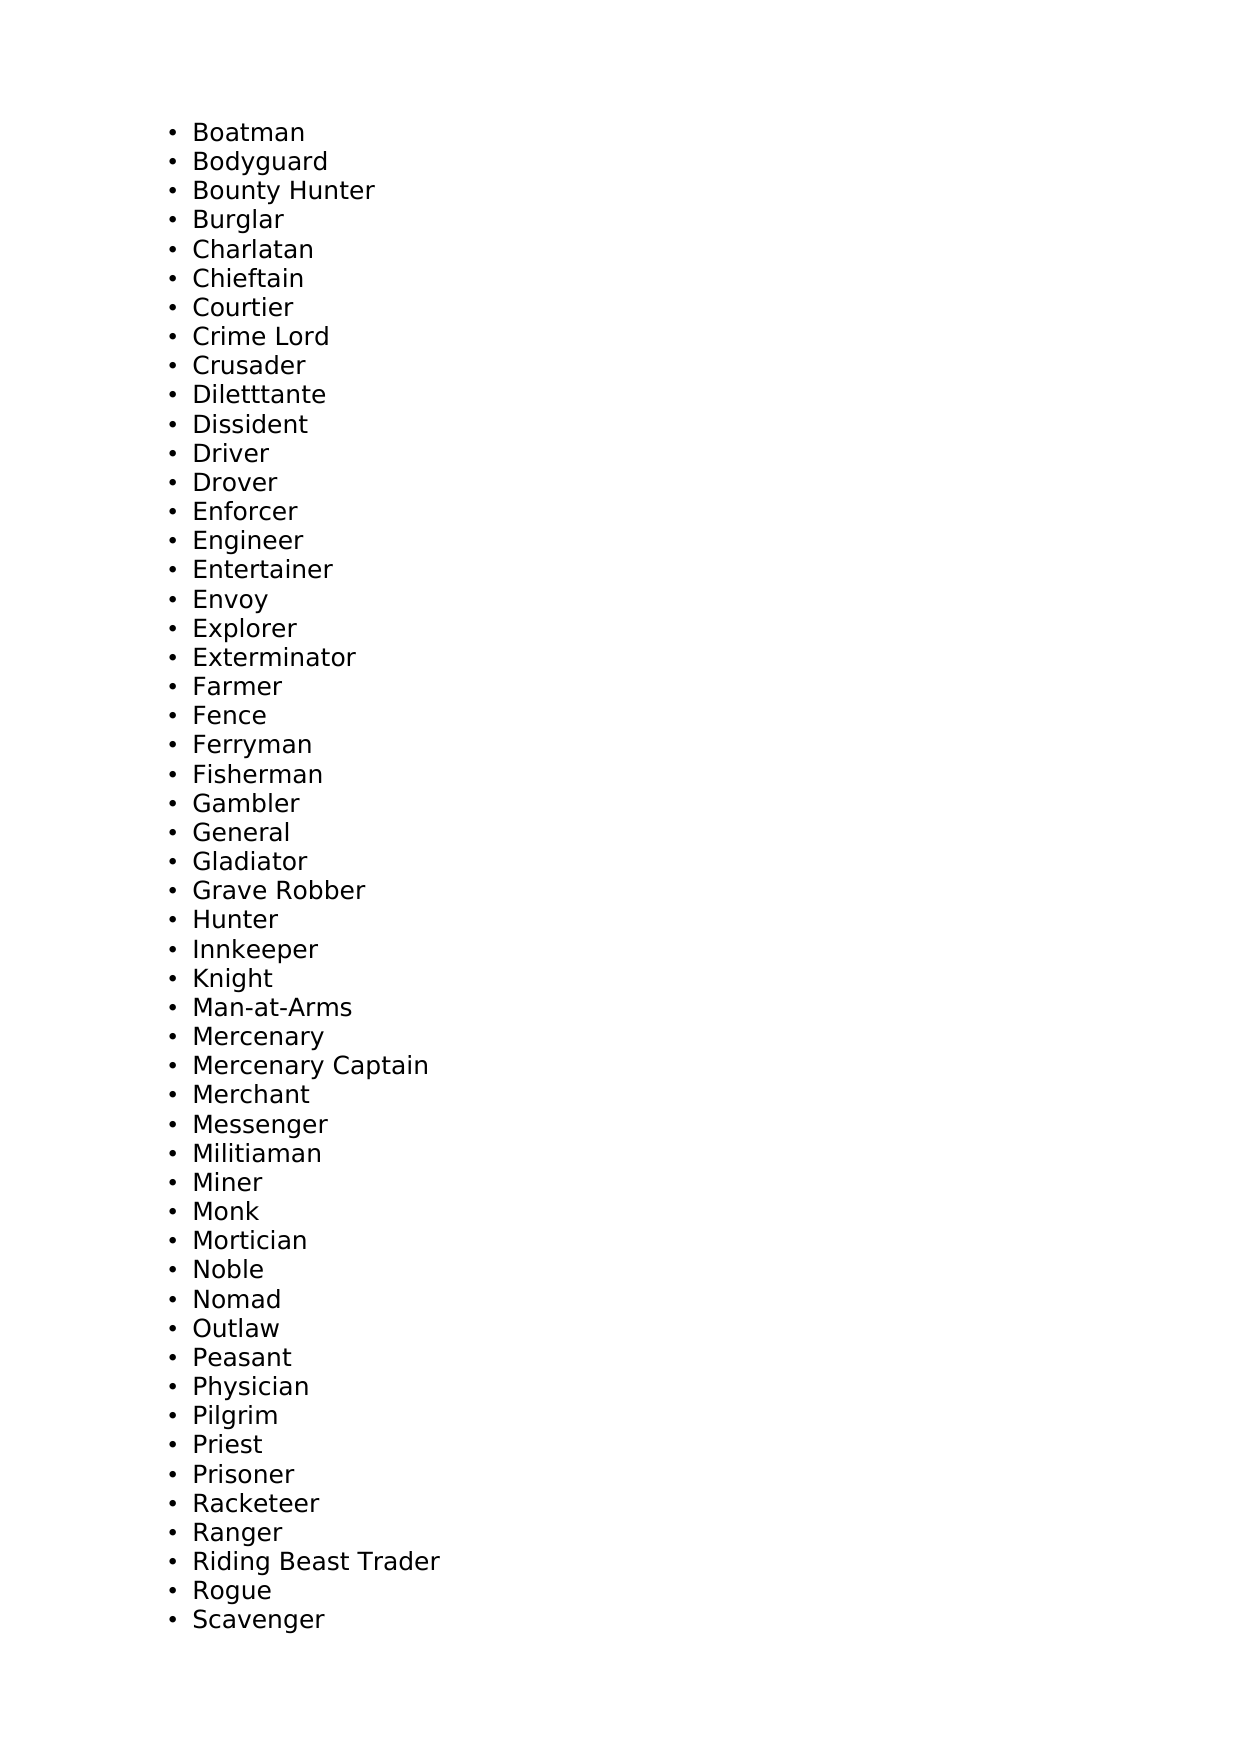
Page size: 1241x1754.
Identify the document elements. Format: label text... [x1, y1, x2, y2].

list Outlaw [177, 1314, 1122, 1343]
list Priest [177, 1431, 1122, 1460]
list Burglar [177, 206, 1122, 235]
list Courtier [177, 293, 1122, 322]
list Noble [177, 1256, 1122, 1285]
list Man-at-Arms [177, 993, 1122, 1022]
list Peasant [177, 1343, 1122, 1372]
list Messenger [177, 1110, 1122, 1139]
list Charlatan [177, 235, 1122, 264]
list Rogue [177, 1576, 1122, 1606]
list Driver [177, 439, 1122, 468]
list Drover [177, 468, 1122, 497]
list Monk [177, 1197, 1122, 1226]
list Envoy [177, 585, 1122, 614]
list General [177, 818, 1122, 847]
list Pilgrim [177, 1401, 1122, 1431]
list Explorer [177, 614, 1122, 643]
list Crusader [177, 351, 1122, 381]
list Dissident [177, 410, 1122, 439]
list Gambler [177, 789, 1122, 818]
list Ferryman [177, 731, 1122, 760]
list Mercenary Captain [177, 1051, 1122, 1081]
list Grave Robber [177, 876, 1122, 906]
list Bodyguard [177, 147, 1122, 176]
list Farmer [177, 672, 1122, 701]
list Prisoner [177, 1460, 1122, 1489]
list Ranger [177, 1518, 1122, 1547]
list Mercenary [177, 1022, 1122, 1051]
list Chieftain [177, 264, 1122, 293]
list Hunter [177, 906, 1122, 935]
list Gladiator [177, 847, 1122, 876]
list Crime Lord [177, 322, 1122, 351]
list Physician [177, 1372, 1122, 1401]
list Engineer [177, 526, 1122, 556]
list Riding Beast Trader [177, 1547, 1122, 1576]
list Scavenger [177, 1606, 1122, 1635]
list Nomad [177, 1285, 1122, 1314]
list Entertainer [177, 556, 1122, 585]
list Enforcer [177, 497, 1122, 526]
list Racketeer [177, 1489, 1122, 1518]
list Exterminator [177, 643, 1122, 672]
list Bounty Hunter [177, 176, 1122, 206]
list Mortician [177, 1226, 1122, 1256]
list Fisherman [177, 760, 1122, 789]
list Diletttante [177, 381, 1122, 410]
list Boatman [177, 118, 1122, 147]
list Fence [177, 701, 1122, 731]
list Miner [177, 1168, 1122, 1197]
list Militiaman [177, 1139, 1122, 1168]
list Knight [177, 964, 1122, 993]
list Innkeeper [177, 935, 1122, 964]
list Merchant [177, 1081, 1122, 1110]
